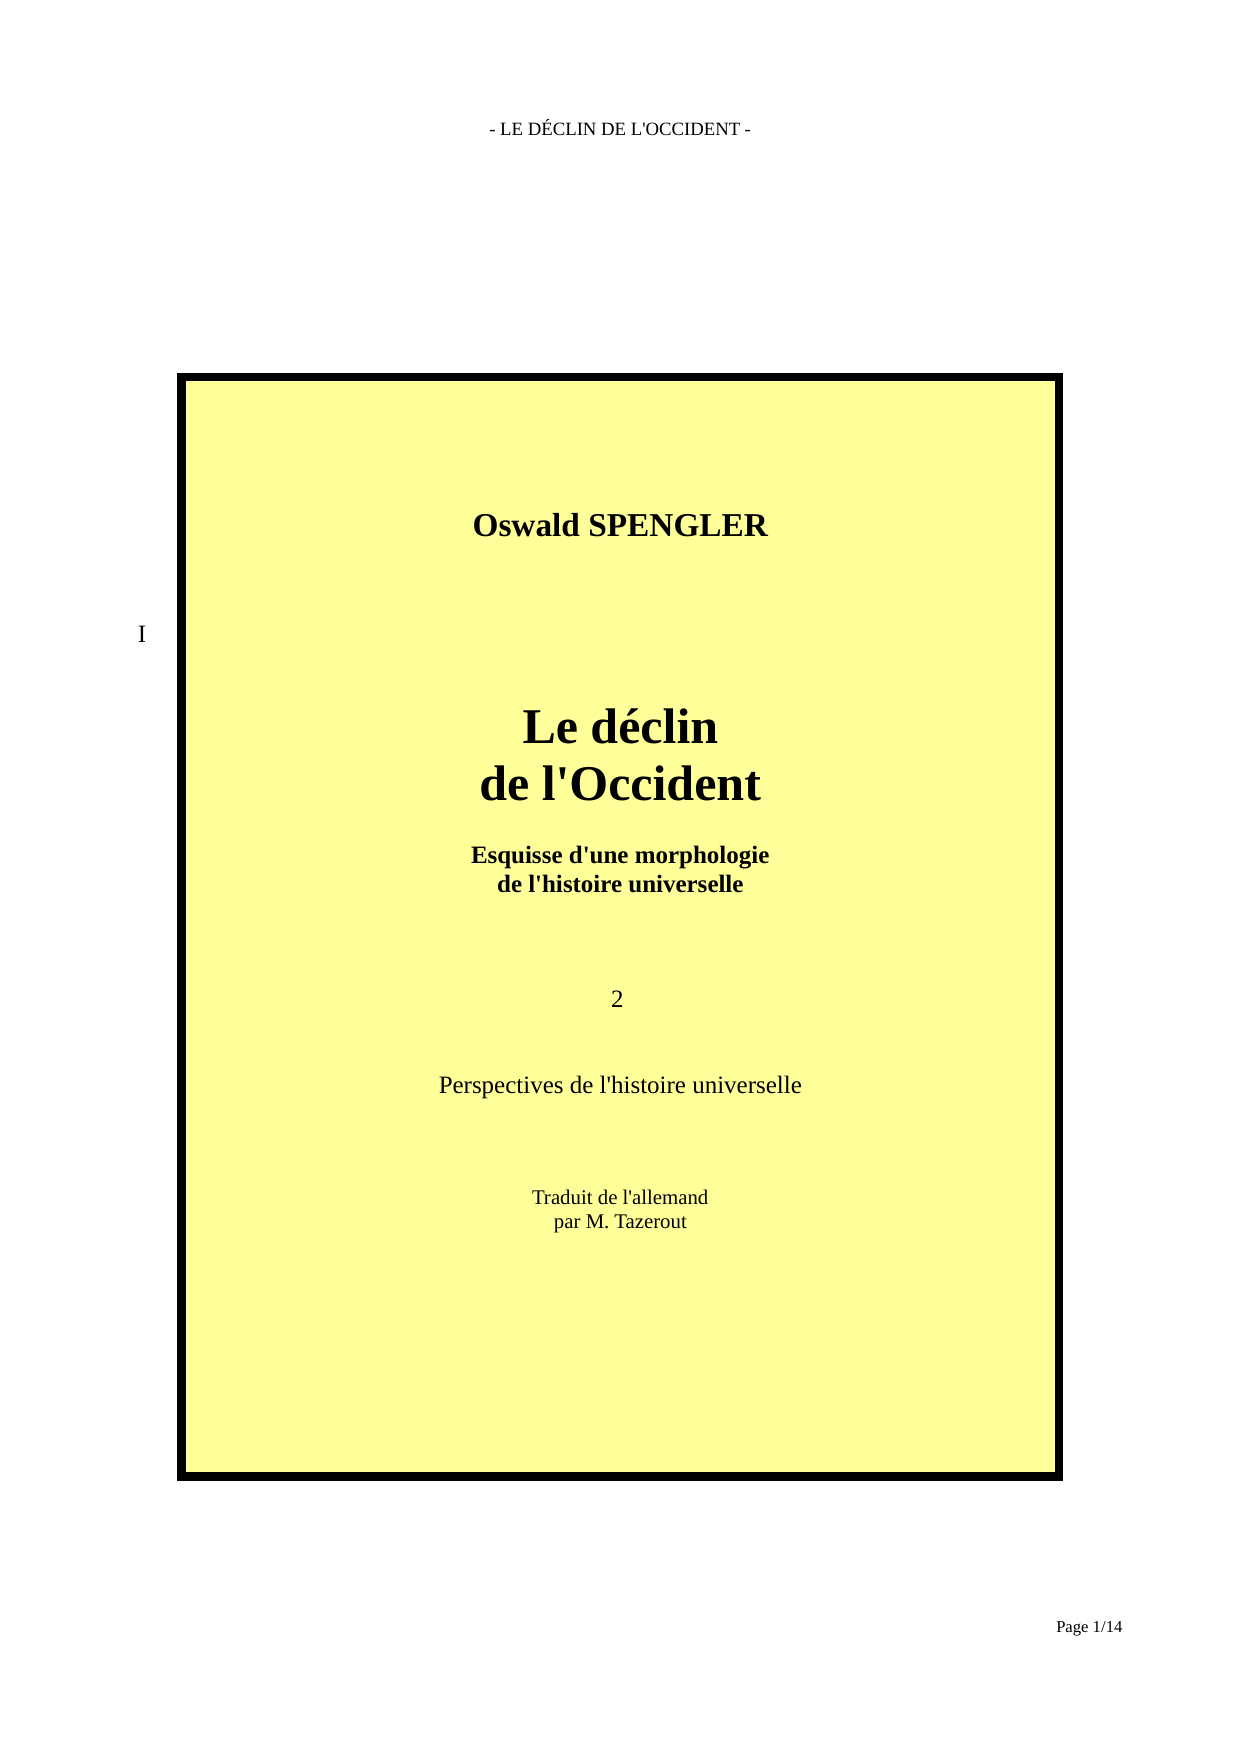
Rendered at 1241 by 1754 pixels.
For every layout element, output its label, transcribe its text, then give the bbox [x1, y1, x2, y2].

text 2 [194, 984, 1046, 1013]
text par M. Tazerout [194, 1209, 1046, 1233]
text de l'histoire universelle [194, 869, 1046, 898]
text [1063, 619, 1122, 648]
text Esquisse d'une morphologie [194, 840, 1046, 869]
text Perspectives de l'histoire universelle [194, 1070, 1046, 1099]
text Oswald SPENGLER [194, 505, 1046, 543]
text Traduit de l'allemand [194, 1185, 1046, 1209]
text I [118, 619, 177, 648]
text Le déclin [194, 697, 1046, 754]
text de l'Occident [194, 754, 1046, 812]
